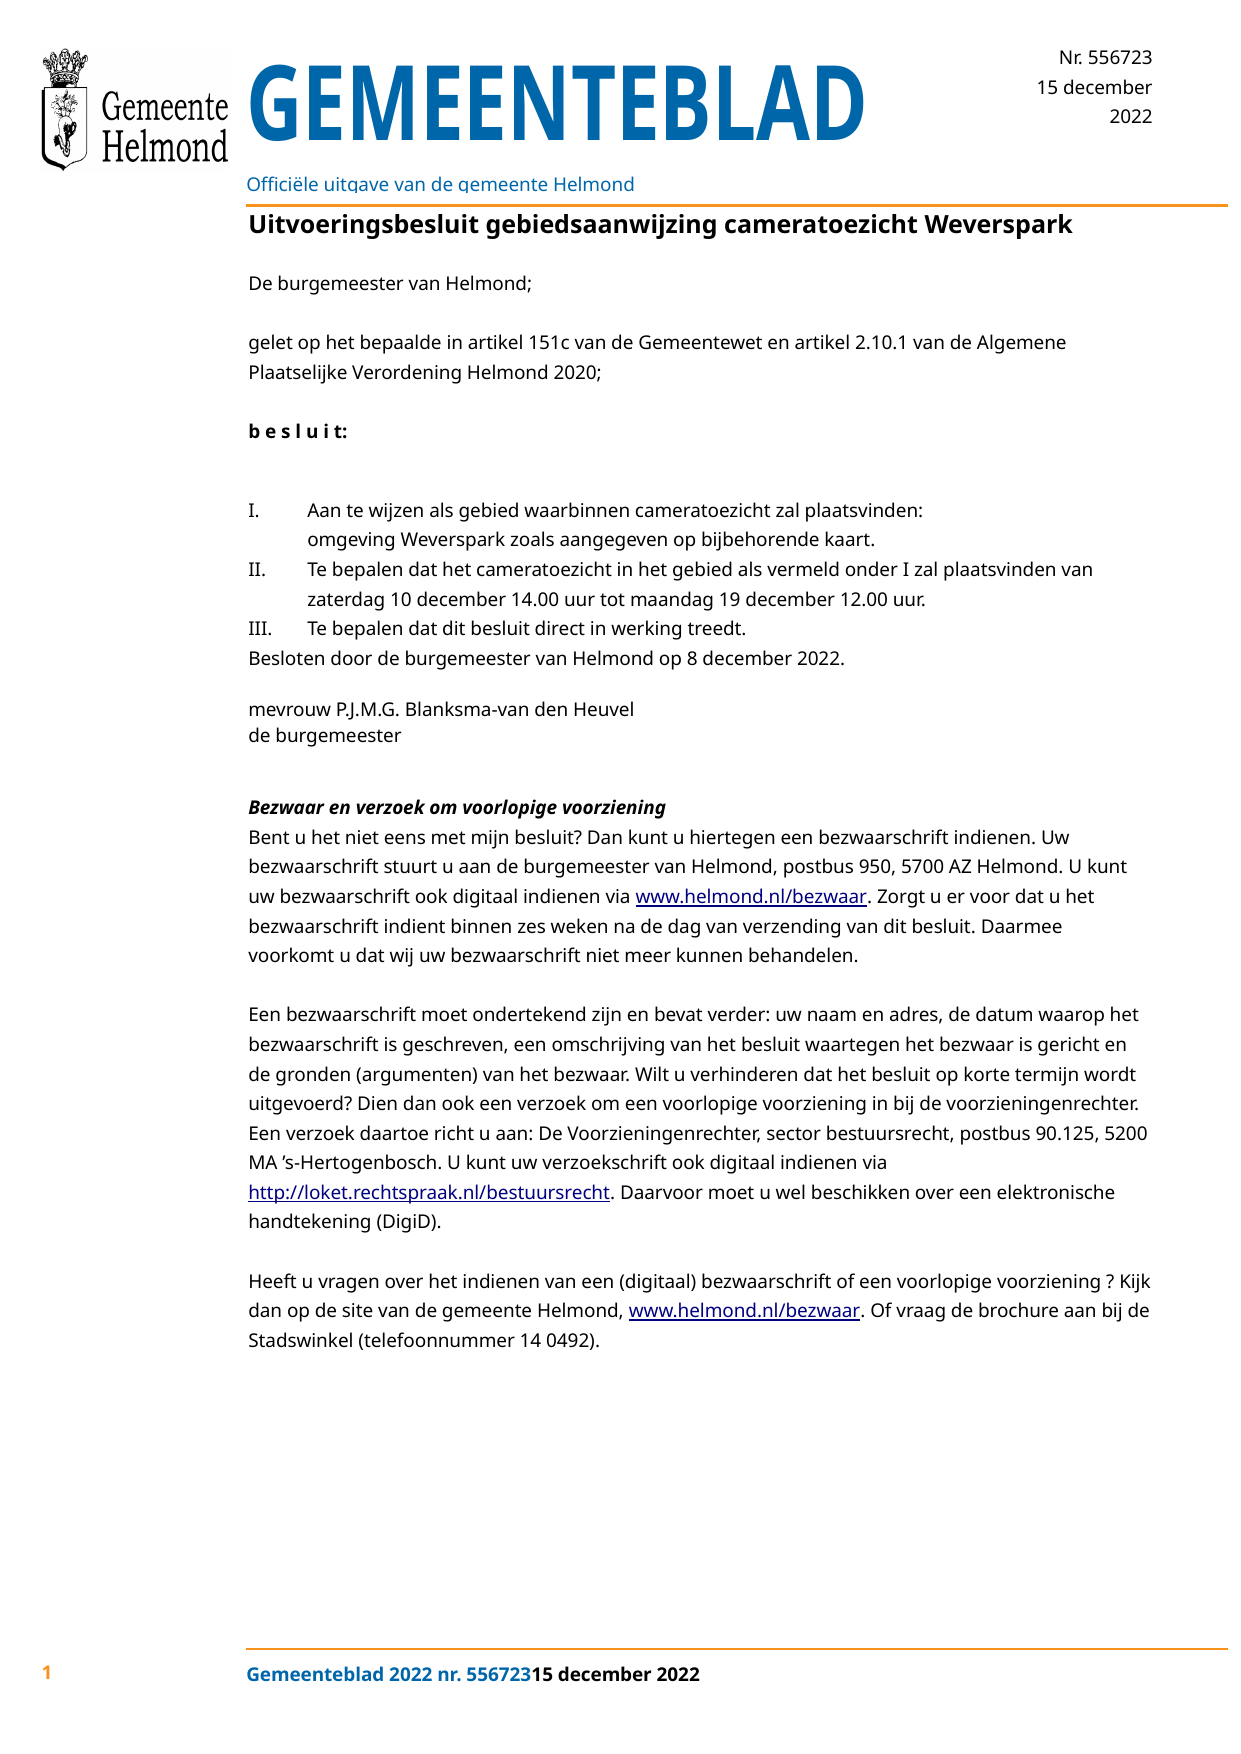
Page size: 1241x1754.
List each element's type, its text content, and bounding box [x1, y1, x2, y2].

text Bezwaar en verzoek om voorlopige voorziening [248, 794, 1152, 820]
text De burgemeester van Helmond; [248, 270, 1152, 296]
text mevrouw P.J.M.G. Blanksma-van den Heuvel [248, 696, 1152, 722]
text de burgemeester [248, 722, 1152, 748]
list omgeving Weverspark zoals aangegeven op bijbehorende kaart. [248, 527, 1152, 552]
list Aan te wijzen als gebied waarbinnen cameratoezicht zal plaatsvinden: [248, 497, 1152, 523]
text b e s l u i t: [248, 418, 1152, 444]
text Uitvoeringsbesluit gebiedsaanwijzing cameratoezicht Weverspark [248, 207, 1152, 241]
text Heeft u vragen over het indienen van een (digitaal) bezwaarschrift of een voorlopige voorziening ? Kijk dan op de site van de gemeente Helmond, www.helmond.nl/bezwaar. Of vraag de brochure aan bij de Stadswinkel (telefoonnummer 14 0492). [248, 1268, 1152, 1353]
list Te bepalen dat het cameratoezicht in het gebied als vermeld onder I zal plaatsvinden van zaterdag 10 december 14.00 uur tot maandag 19 december 12.00 uur. [248, 556, 1152, 612]
text Bent u het niet eens met mijn besluit? Dan kunt u hiertegen een bezwaarschrift indienen. Uw bezwaarschrift stuurt u aan de burgemeester van Helmond, postbus 950, 5700 AZ Helmond. U kunt uw bezwaarschrift ook digitaal indienen via www.helmond.nl/bezwaar. Zorgt u er voor dat u het bezwaarschrift indient binnen zes weken na de dag van verzending van dit besluit. Daarmee voorkomt u dat wij uw bezwaarschrift niet meer kunnen behandelen. [248, 824, 1152, 968]
text gelet op het bepaalde in artikel 151c van de Gemeentewet en artikel 2.10.1 van de Algemene Plaatselijke Verordening Helmond 2020; [248, 329, 1152, 385]
picture [41, 47, 231, 172]
text Een bezwaarschrift moet ondertekend zijn en bevat verder: uw naam en adres, de datum waarop het bezwaarschrift is geschreven, een omschrijving van het besluit waartegen het bezwaar is gericht en de gronden (argumenten) van het bezwaar. Wilt u verhinderen dat het besluit op korte termijn wordt uitgevoerd? Dien dan ook een verzoek om een voorlopige voorziening in bij de voorzieningenrechter. Een verzoek daartoe richt u aan: De Voorzieningenrechter, sector bestuursrecht, postbus 90.125, 5200 MA ’s-Hertogenbosch. U kunt uw verzoekschrift ook digitaal indienen via http://loket.rechtspraak.nl/bestuursrecht. Daarvoor moet u wel beschikken over een elektronische handtekening (DigiD). [248, 1002, 1152, 1234]
text Besloten door de burgemeester van Helmond op 8 december 2022. [248, 645, 1152, 671]
list Te bepalen dat dit besluit direct in werking treedt. [248, 615, 1152, 641]
